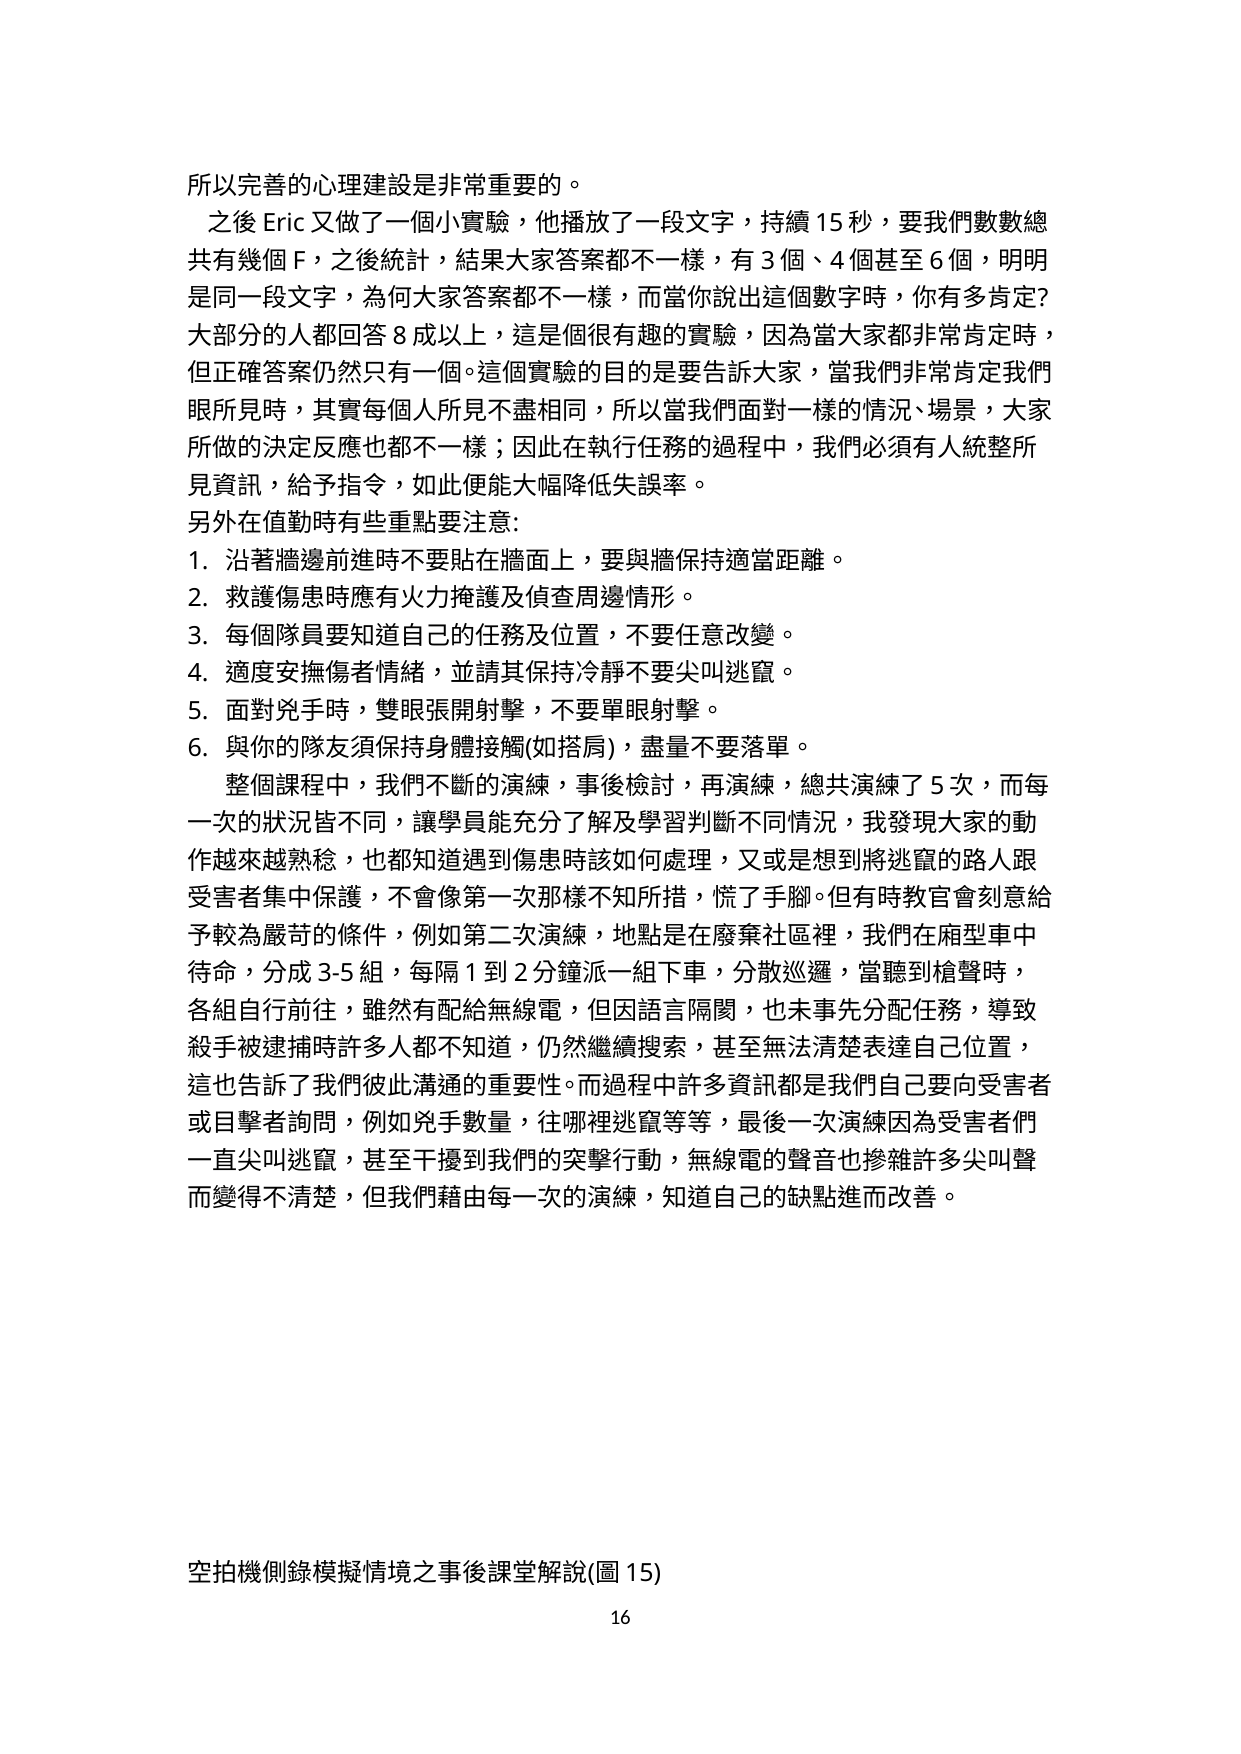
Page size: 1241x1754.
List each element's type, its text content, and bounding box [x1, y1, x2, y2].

text 當人們面臨這種攸關存亡的壓力時，就會激發動物的生存本能，舉例來說，1995年的巴黎地鐵爆炸案，就有人目睹爆炸發生時，父母親留下自己5、6歲的孩子在現場，只顧自己逃命。其實當你的恐懼程度到達極致時，動物的生存本能啟動自我保護機制，大腦某些部分可能會停止傳送訊息，你可能沒有意識到其實還有其他人的存在，只顧及自己，因為在那一瞬間，大量資訊湧入，大腦根本無法同時處理甚至發出正確指令，而上述種種情形都可能使我們無法順利地執行勤務，如果沒有萬全準備而進入現場，就可能像飛蛾撲火般地喪失性命，所以完善的心理建設是非常重要的。 [187, 164, 1053, 202]
list 面對兇手時，雙眼張開射擊，不要單眼射擊。 [187, 689, 1053, 727]
text 之後Eric又做了一個小實驗，他播放了一段文字，持續15秒，要我們數數總共有幾個F，之後統計，結果大家答案都不一樣，有3個、4個甚至6個，明明是同一段文字，為何大家答案都不一樣，而當你說出這個數字時，你有多肯定?大部分的人都回答8成以上，這是個很有趣的實驗，因為當大家都非常肯定時，但正確答案仍然只有一個。這個實驗的目的是要告訴大家，當我們非常肯定我們眼所見時，其實每個人所見不盡相同，所以當我們面對一樣的情況、場景，大家所做的決定反應也都不一樣；因此在執行任務的過程中，我們必須有人統整所見資訊，給予指令，如此便能大幅降低失誤率。 [187, 202, 1053, 502]
text 另外在值勤時有些重點要注意: [187, 502, 1053, 539]
text 整個課程中，我們不斷的演練，事後檢討，再演練，總共演練了5次，而每一次的狀況皆不同，讓學員能充分了解及學習判斷不同情況，我發現大家的動作越來越熟稔，也都知道遇到傷患時該如何處理，又或是想到將逃竄的路人跟受害者集中保護，不會像第一次那樣不知所措，慌了手腳。但有時教官會刻意給予較為嚴苛的條件，例如第二次演練，地點是在廢棄社區裡，我們在廂型車中待命，分成3-5組，每隔1到2分鐘派一組下車，分散巡邏，當聽到槍聲時，各組自行前往，雖然有配給無線電，但因語言隔閡，也未事先分配任務，導致殺手被逮捕時許多人都不知道，仍然繼續搜索，甚至無法清楚表達自己位置，這也告訴了我們彼此溝通的重要性。而過程中許多資訊都是我們自己要向受害者或目擊者詢問，例如兇手數量，往哪裡逃竄等等，最後一次演練因為受害者們一直尖叫逃竄，甚至干擾到我們的突擊行動，無線電的聲音也摻雜許多尖叫聲而變得不清楚，但我們藉由每一次的演練，知道自己的缺點進而改善。 [187, 764, 1053, 1214]
list 每個隊員要知道自己的任務及位置，不要任意改變。 [187, 614, 1053, 652]
list 適度安撫傷者情緒，並請其保持冷靜不要尖叫逃竄。 [187, 652, 1053, 689]
list 救護傷患時應有火力掩護及偵查周邊情形。 [187, 577, 1053, 614]
list 與你的隊友須保持身體接觸(如搭肩)，盡量不要落單。 [187, 727, 1053, 764]
list 沿著牆邊前進時不要貼在牆面上，要與牆保持適當距離。 [187, 539, 1053, 577]
text 空拍機側錄模擬情境之事後課堂解說(圖15) [187, 1552, 1053, 1589]
